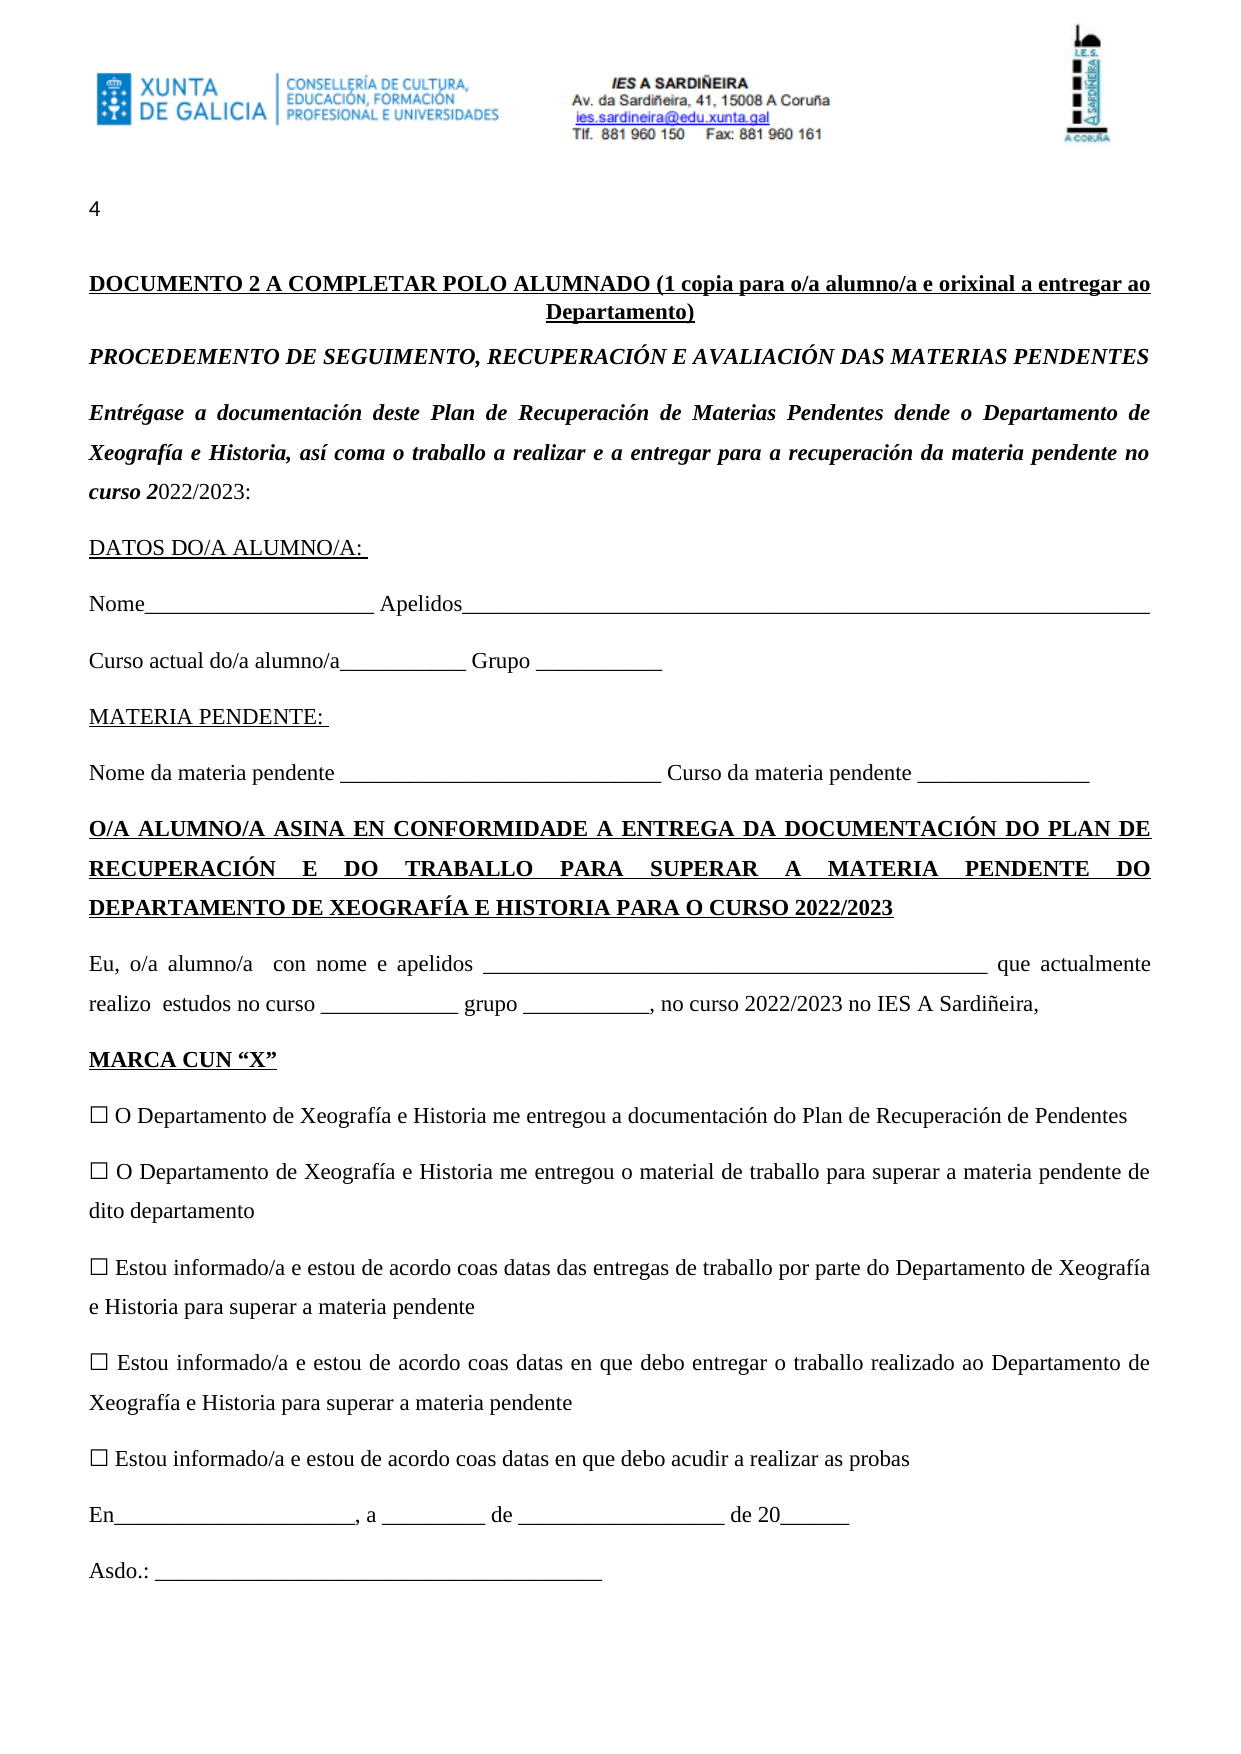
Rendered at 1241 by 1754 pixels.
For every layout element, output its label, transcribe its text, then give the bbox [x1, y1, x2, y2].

text Nome____________________ Apelidos____________________________________________________________ [89, 591, 1152, 617]
text RECUPERACIÓN E DO TRABALLO PARA SUPERAR A MATERIA PENDENTE DO DEPARTAMENTO DE XEOGRAFÍA E HISTORIA PARA O CURSO 2022/2023 [89, 839, 1152, 920]
text Curso actual do/a alumno/a___________ Grupo ___________ [89, 647, 1152, 673]
text Nome da materia pendente ____________________________ Curso da materia pendente _______________ [89, 759, 1152, 785]
text ☐ Estou informado/a e estou de acordo coas datas das entregas de traballo por parte do Departamento de Xeografía e Historia para superar a materia pendente [89, 1254, 1152, 1319]
text En_____________________, a _________ de __________________ de 20______ [89, 1501, 1152, 1527]
text ☐ O Departamento de Xeografía e Historia me entregou o material de traballo para superar a materia pendente de dito departamento [89, 1158, 1152, 1224]
text ☐ O Departamento de Xeografía e Historia me entregou a documentación do Plan de Recuperación de Pendentes [89, 1102, 1152, 1128]
picture [86, 3, 1150, 183]
text DOCUMENTO 2 A COMPLETAR POLO ALUMNADO (1 copia para o/a alumno/a e orixinal a entregar ao Departamento) [89, 270, 1152, 325]
text DATOS DO/A ALUMNO/A: [89, 534, 1152, 561]
text ☐ Estou informado/a e estou de acordo coas datas en que debo entregar o traballo realizado ao Departamento de Xeografía e Historia para superar a materia pendente [89, 1349, 1152, 1415]
text ☐ Estou informado/a e estou de acordo coas datas en que debo acudir a realizar as probas [89, 1445, 1152, 1471]
text O/A ALUMNO/A ASINA EN CONFORMIDADE A ENTREGA DA DOCUMENTACIÓN DO PLAN DE [89, 815, 1152, 838]
text MATERIA PENDENTE: [89, 703, 1152, 729]
text Asdo.: _______________________________________ [89, 1557, 1152, 1584]
text MARCA CUN “X” [89, 1046, 1152, 1072]
text Entrégase a documentación deste Plan de Recuperación de Materias Pendentes dende o Departamento de Xeografía e Historia, así coma o traballo a realizar e a entregar para a recuperación da materia pendente no curso 2022/2023: [89, 399, 1152, 504]
text PROCEDEMENTO DE SEGUIMENTO, RECUPERACIÓN E AVALIACIÓN DAS MATERIAS PENDENTES [89, 343, 1152, 369]
text Eu, o/a alumno/a con nome e apelidos ____________________________________________ que actualmente realizo estudos no curso ____________ grupo ___________, no curso 2022/2023 no IES A Sardiñeira, [89, 950, 1152, 1016]
